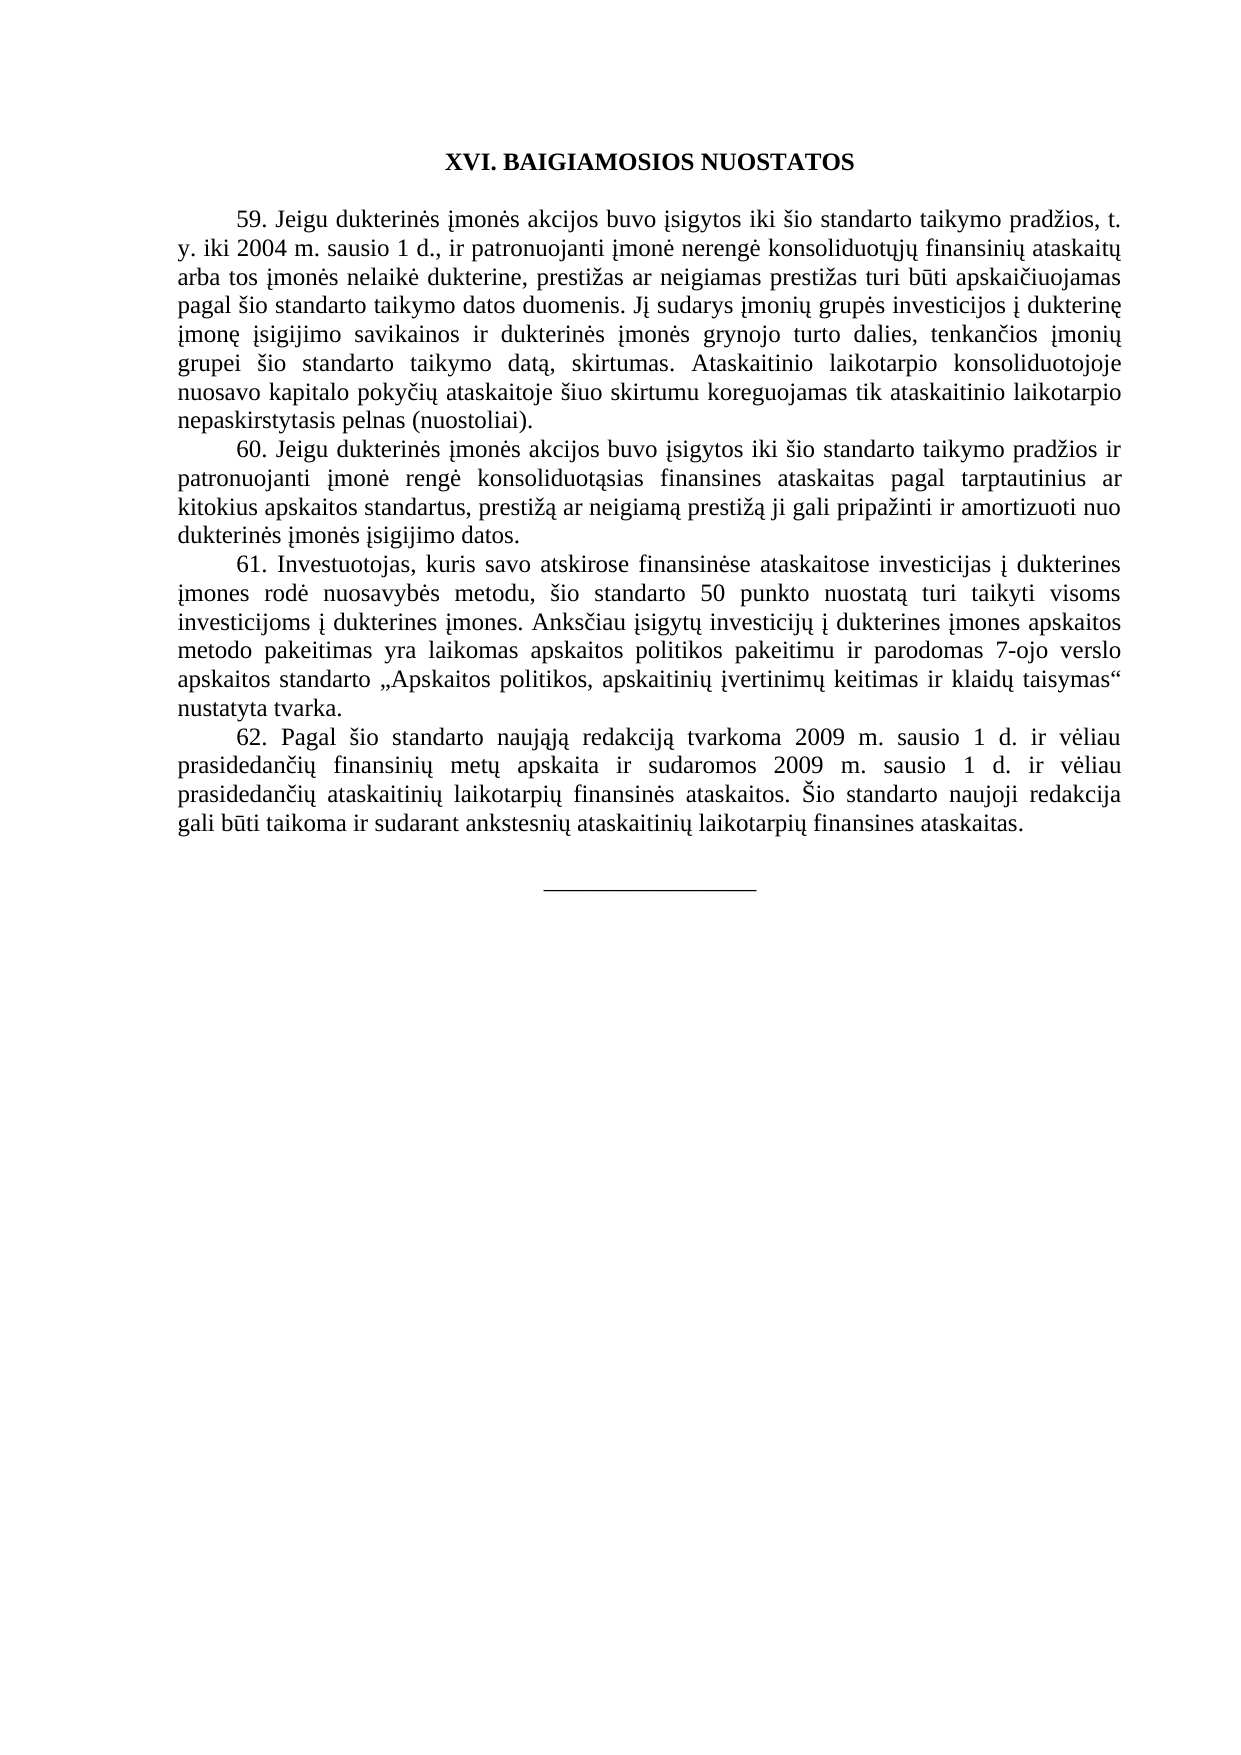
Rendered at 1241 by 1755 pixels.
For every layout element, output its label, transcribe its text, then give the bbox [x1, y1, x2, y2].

text _________________ [177, 866, 1122, 894]
text 62. Pagal šio standarto naująją redakciją tvarkoma 2009 m. sausio 1 d. ir vėliau prasidedančių finansinių metų apskaita ir sudaromos 2009 m. sausio 1 d. ir vėliau prasidedančių ataskaitinių laikotarpių finansinės ataskaitos. Šio standarto naujoji redakcija gali būti taikoma ir sudarant ankstesnių ataskaitinių laikotarpių finansines ataskaitas. [177, 722, 1122, 837]
text XVI. BAIGIAMOSIOS NUOSTATOS [177, 147, 1122, 176]
text 60. Jeigu dukterinės įmonės akcijos buvo įsigytos iki šio standarto taikymo pradžios ir patronuojanti įmonė rengė konsoliduotąsias finansines ataskaitas pagal tarptautinius ar kitokius apskaitos standartus, prestižą ar neigiamą prestižą ji gali pripažinti ir amortizuoti nuo dukterinės įmonės įsigijimo datos. [177, 434, 1122, 549]
text 59. Jeigu dukterinės įmonės akcijos buvo įsigytos iki šio standarto taikymo pradžios, t. y. iki 2004 m. sausio 1 d., ir patronuojanti įmonė nerengė konsoliduotųjų finansinių ataskaitų arba tos įmonės nelaikė dukterine, prestižas ar neigiamas prestižas turi būti apskaičiuojamas pagal šio standarto taikymo datos duomenis. Jį sudarys įmonių grupės investicijos į dukterinę įmonę įsigijimo savikainos ir dukterinės įmonės grynojo turto dalies, tenkančios įmonių grupei šio standarto taikymo datą, skirtumas. Ataskaitinio laikotarpio konsoliduotojoje nuosavo kapitalo pokyčių ataskaitoje šiuo skirtumu koreguojamas tik ataskaitinio laikotarpio nepaskirstytasis pelnas (nuostoliai). [177, 204, 1122, 434]
text 61. Investuotojas, kuris savo atskirose finansinėse ataskaitose investicijas į dukterines įmones rodė nuosavybės metodu, šio standarto 50 punkto nuostatą turi taikyti visoms investicijoms į dukterines įmones. Anksčiau įsigytų investicijų į dukterines įmones apskaitos metodo pakeitimas yra laikomas apskaitos politikos pakeitimu ir parodomas 7-ojo verslo apskaitos standarto „Apskaitos politikos, apskaitinių įvertinimų keitimas ir klaidų taisymas“ nustatyta tvarka. [177, 549, 1122, 722]
